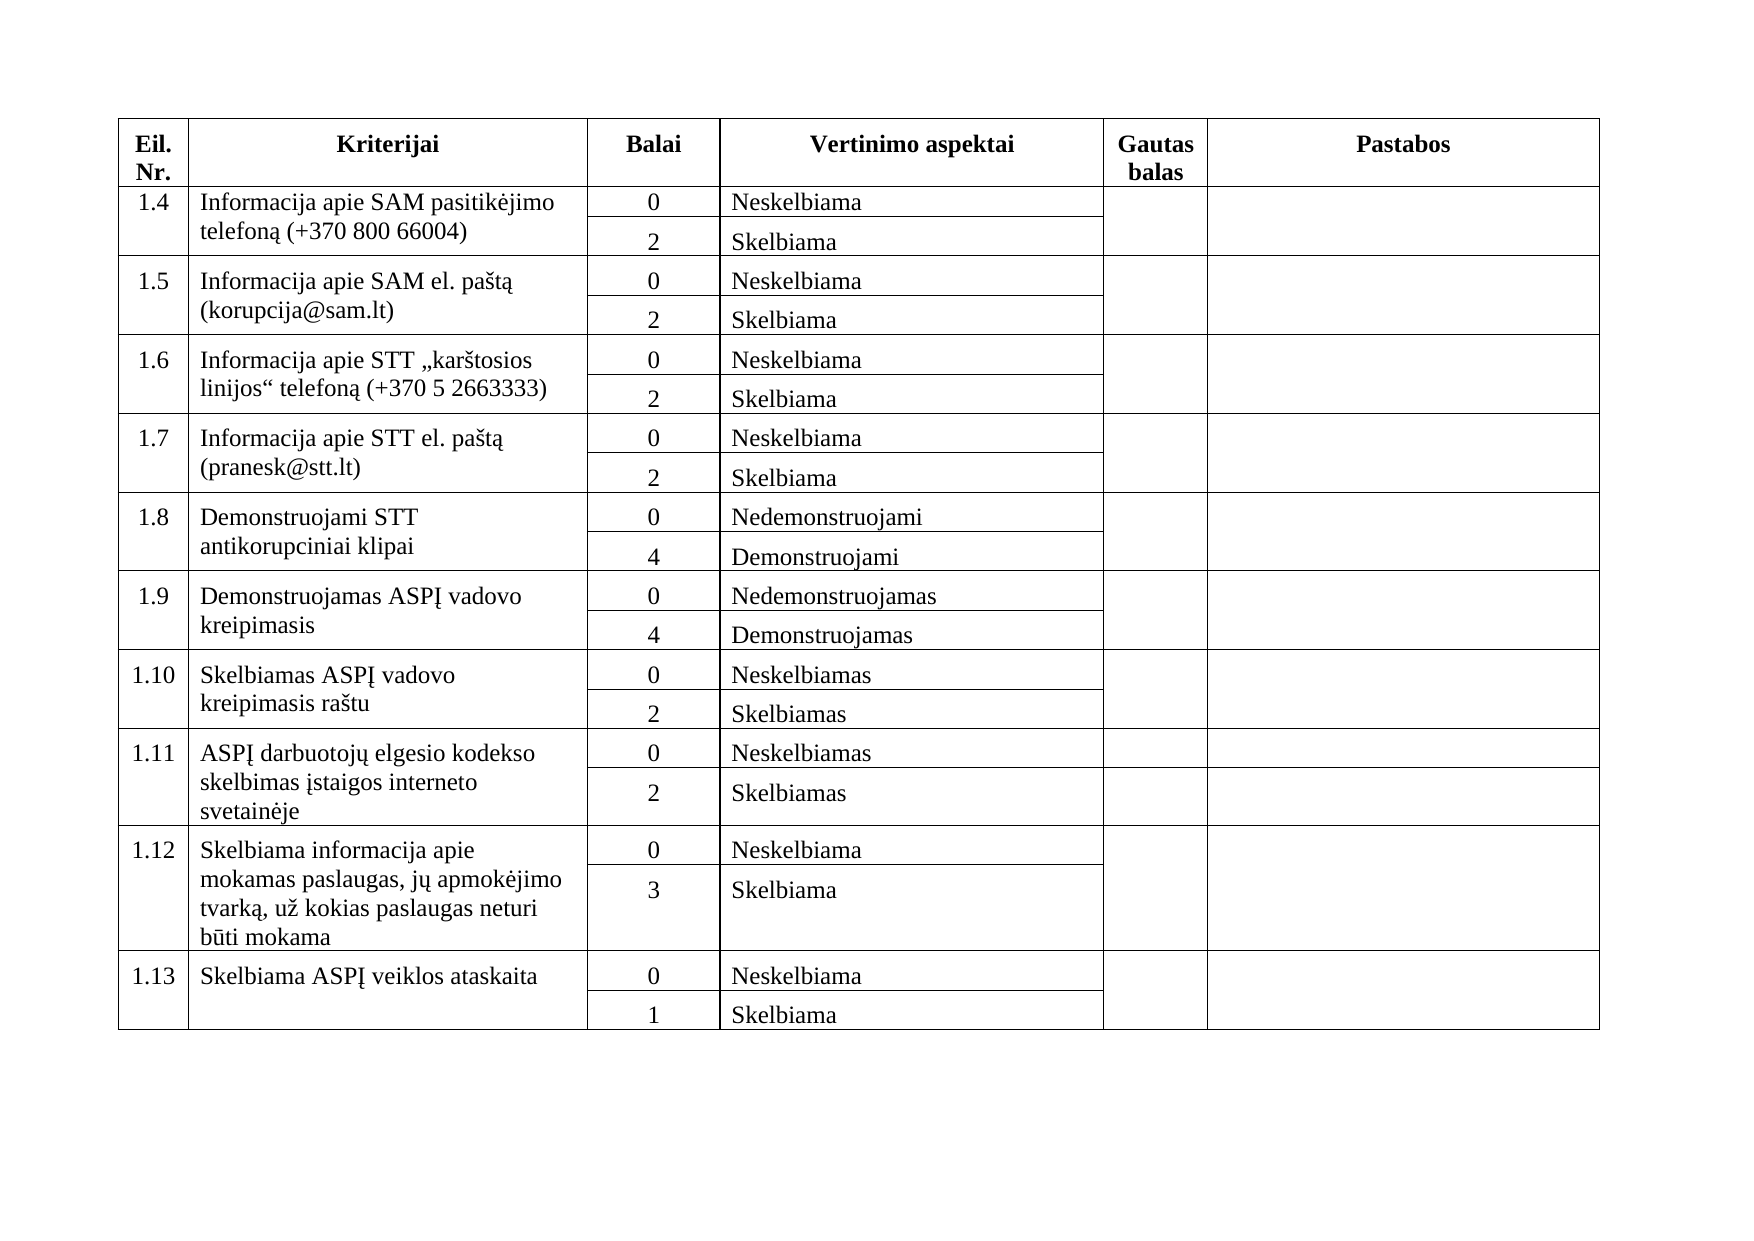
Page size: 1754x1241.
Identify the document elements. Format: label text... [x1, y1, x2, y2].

table_cell Neskelbiamas [721, 650, 1103, 688]
table_cell Neskelbiama [721, 187, 1103, 216]
table_cell [1104, 951, 1207, 1029]
table_cell [1208, 335, 1599, 413]
table_cell [1208, 650, 1599, 728]
table_cell [1104, 414, 1207, 492]
table_cell [1104, 826, 1207, 950]
table_cell Skelbiama [721, 296, 1103, 334]
table_cell [1208, 768, 1599, 825]
table_cell 1.7 [119, 414, 188, 492]
table_cell Informacija apie STT el. paštą (pranesk@stt.lt) [189, 414, 587, 492]
table_cell 0 [588, 650, 719, 688]
table_header Kriterijai [189, 119, 587, 186]
table_cell 2 [588, 217, 719, 255]
table_cell 2 [588, 768, 719, 825]
table_cell 0 [588, 729, 719, 767]
table_cell Neskelbiama [721, 951, 1103, 990]
table_cell [1104, 493, 1207, 570]
table_cell [1104, 768, 1207, 825]
table_cell Skelbiama [721, 217, 1103, 255]
table_cell [1104, 335, 1207, 413]
table_cell 2 [588, 375, 719, 413]
table_cell 0 [588, 951, 719, 990]
table_cell 1.11 [119, 729, 188, 825]
table_cell [1208, 187, 1599, 255]
table_cell 1.8 [119, 493, 188, 570]
table_cell 1 [588, 991, 719, 1029]
table_cell Skelbiamas [721, 690, 1103, 728]
table_cell Neskelbiama [721, 256, 1103, 295]
table_cell [1104, 256, 1207, 334]
table_cell Neskelbiamas [721, 729, 1103, 767]
table_cell Skelbiama [721, 453, 1103, 492]
table_cell [1104, 187, 1207, 255]
table_header Vertinimo aspektai [721, 119, 1103, 186]
table_cell Nedemonstruojamas [721, 571, 1103, 610]
table_cell Demonstruojamas [721, 611, 1103, 649]
table_cell 0 [588, 571, 719, 610]
table_cell 0 [588, 414, 719, 452]
table_cell Informacija apie SAM el. paštą (korupcija@sam.lt) [189, 256, 587, 334]
table_cell [1208, 256, 1599, 334]
table_header Gautas balas [1104, 119, 1207, 186]
table_cell 1.13 [119, 951, 188, 1029]
table_cell 2 [588, 690, 719, 728]
table_cell Skelbiama [721, 865, 1103, 950]
table_cell [1208, 951, 1599, 1029]
table_cell [1208, 826, 1599, 950]
table_cell Skelbiama informacija apie mokamas paslaugas, jų apmokėjimo tvarką, už kokias paslaugas neturi būti mokama [189, 826, 587, 950]
table_cell [1208, 729, 1599, 767]
table_cell 2 [588, 453, 719, 492]
table_cell 0 [588, 493, 719, 531]
table_cell [1104, 729, 1207, 767]
table_cell Skelbiama [721, 991, 1103, 1029]
table_cell 0 [588, 187, 719, 216]
table_cell 2 [588, 296, 719, 334]
table_cell 3 [588, 865, 719, 950]
table_cell ASPĮ darbuotojų elgesio kodekso skelbimas įstaigos interneto svetainėje [189, 729, 587, 825]
table_cell 1.4 [119, 187, 188, 255]
table_cell 0 [588, 826, 719, 864]
table_cell [1208, 493, 1599, 570]
table_cell 1.6 [119, 335, 188, 413]
table_cell Demonstruojami STT antikorupciniai klipai [189, 493, 587, 570]
table_cell Skelbiama [721, 375, 1103, 413]
table_cell 1.5 [119, 256, 188, 334]
table_cell 1.12 [119, 826, 188, 950]
table_cell [1104, 650, 1207, 728]
table_cell [1104, 571, 1207, 649]
table_cell Demonstruojamas ASPĮ vadovo kreipimasis [189, 571, 587, 649]
table_cell 0 [588, 335, 719, 373]
table_header Eil. Nr. [119, 119, 188, 186]
table_cell Skelbiama ASPĮ veiklos ataskaita [189, 951, 587, 1029]
table_cell Demonstruojami [721, 532, 1103, 570]
table_cell 1.9 [119, 571, 188, 649]
table_cell Skelbiamas ASPĮ vadovo kreipimasis raštu [189, 650, 587, 728]
table_cell Neskelbiama [721, 414, 1103, 452]
table_cell Informacija apie SAM pasitikėjimo telefoną (+370 800 66004) [189, 187, 587, 255]
table_cell Nedemonstruojami [721, 493, 1103, 531]
table_cell Informacija apie STT „karštosios linijos“ telefoną (+370 5 2663333) [189, 335, 587, 413]
table_cell Skelbiamas [721, 768, 1103, 825]
table_cell [1208, 571, 1599, 649]
table_cell 4 [588, 532, 719, 570]
table_cell 1.10 [119, 650, 188, 728]
table_cell [1208, 414, 1599, 492]
table_cell 4 [588, 611, 719, 649]
table_header Balai [588, 119, 719, 186]
table_cell Neskelbiama [721, 335, 1103, 373]
table_cell 0 [588, 256, 719, 295]
table_cell Neskelbiama [721, 826, 1103, 864]
table_header Pastabos [1208, 119, 1599, 186]
